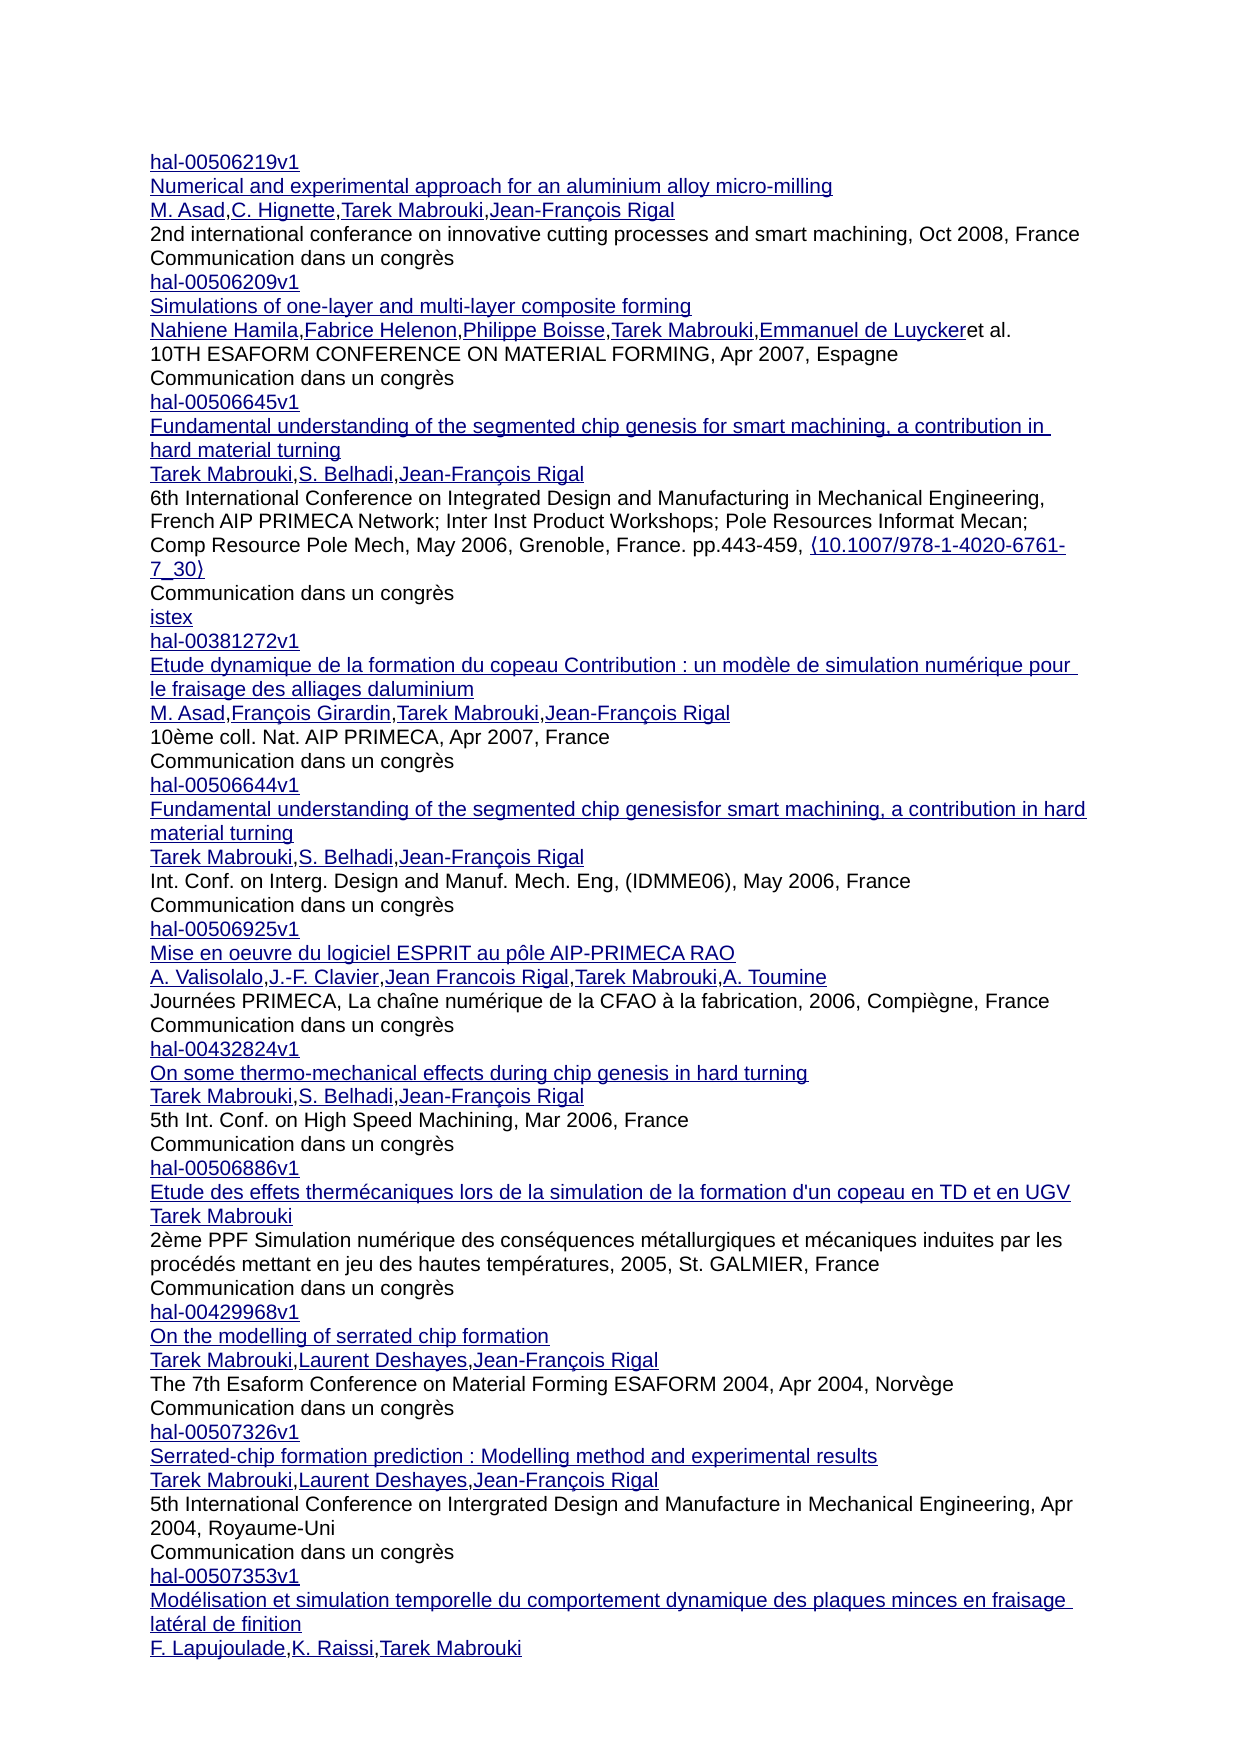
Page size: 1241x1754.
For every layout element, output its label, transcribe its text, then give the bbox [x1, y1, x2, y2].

table_cell hal-00506219v1 [150, 150, 1090, 174]
table_cell On the modelling of serrated chip formation Tarek Mabrouki,Laurent Deshayes,Jean-François Rigal The 7th Esaform Conference on Material Forming ESAFORM 2004, Apr 2004, Norvège Communication dans un congrès hal-00507326v1 [150, 1324, 1090, 1444]
table_cell Mise en oeuvre du logiciel ESPRIT au pôle AIP-PRIMECA RAO A. Valisolalo,J.-F. Clavier,Jean Francois Rigal,Tarek Mabrouki,A. Toumine Journées PRIMECA, La chaîne numérique de la CFAO à la fabrication, 2006, Compiègne, France Communication dans un congrès hal-00432824v1 [150, 941, 1090, 1060]
table_cell On some thermo-mechanical effects during chip genesis in hard turning Tarek Mabrouki,S. Belhadi,Jean-François Rigal 5th Int. Conf. on High Speed Machining, Mar 2006, France Communication dans un congrès hal-00506886v1 [150, 1060, 1090, 1180]
table_cell Etude des effets thermécaniques lors de la simulation de la formation d'un copeau en TD et en UGV Tarek Mabrouki 2ème PPF Simulation numérique des conséquences métallurgiques et mécaniques induites par les procédés mettant en jeu des hautes températures, 2005, St. GALMIER, France Communication dans un congrès hal-00429968v1 [150, 1180, 1090, 1324]
table_cell Fundamental understanding of the segmented chip genesisfor smart machining, a contribution in hard material turning Tarek Mabrouki,S. Belhadi,Jean-François Rigal Int. Conf. on Interg. Design and Manuf. Mech. Eng, (IDMME06), May 2006, France Communication dans un congrès hal-00506925v1 [150, 797, 1090, 941]
table_cell Modélisation et simulation temporelle du comportement dynamique des plaques minces en fraisage latéral de finition F. Lapujoulade,K. Raissi,Tarek Mabrouki [150, 1588, 1090, 1659]
table_cell Serrated-chip formation prediction : Modelling method and experimental results Tarek Mabrouki,Laurent Deshayes,Jean-François Rigal 5th International Conference on Intergrated Design and Manufacture in Mechanical Engineering, Apr 2004, Royaume-Uni Communication dans un congrès hal-00507353v1 [150, 1444, 1090, 1587]
table_cell Simulations of one-layer and multi-layer composite forming Nahiene Hamila,Fabrice Helenon,Philippe Boisse,Tarek Mabrouki,Emmanuel de Luyckeret al. 10TH ESAFORM CONFERENCE ON MATERIAL FORMING, Apr 2007, Espagne Communication dans un congrès hal-00506645v1 [150, 294, 1090, 413]
table_cell Numerical and experimental approach for an aluminium alloy micro-milling M. Asad,C. Hignette,Tarek Mabrouki,Jean-François Rigal 2nd international conferance on innovative cutting processes and smart machining, Oct 2008, France Communication dans un congrès hal-00506209v1 [150, 174, 1090, 294]
table_cell Fundamental understanding of the segmented chip genesis for smart machining, a contribution in hard material turning Tarek Mabrouki,S. Belhadi,Jean-François Rigal 6th International Conference on Integrated Design and Manufacturing in Mechanical Engineering, French AIP PRIMECA Network; Inter Inst Product Workshops; Pole Resources Informat Mecan; Comp Resource Pole Mech, May 2006, Grenoble, France. pp.443-459, ⟨10.1007/978-1-4020-6761-7_30⟩ Communication dans un congrès istex hal-00381272v1 [150, 414, 1090, 653]
table_cell Etude dynamique de la formation du copeau Contribution : un modèle de simulation numérique pour le fraisage des alliages daluminium M. Asad,François Girardin,Tarek Mabrouki,Jean-François Rigal 10ème coll. Nat. AIP PRIMECA, Apr 2007, France Communication dans un congrès hal-00506644v1 [150, 653, 1090, 797]
